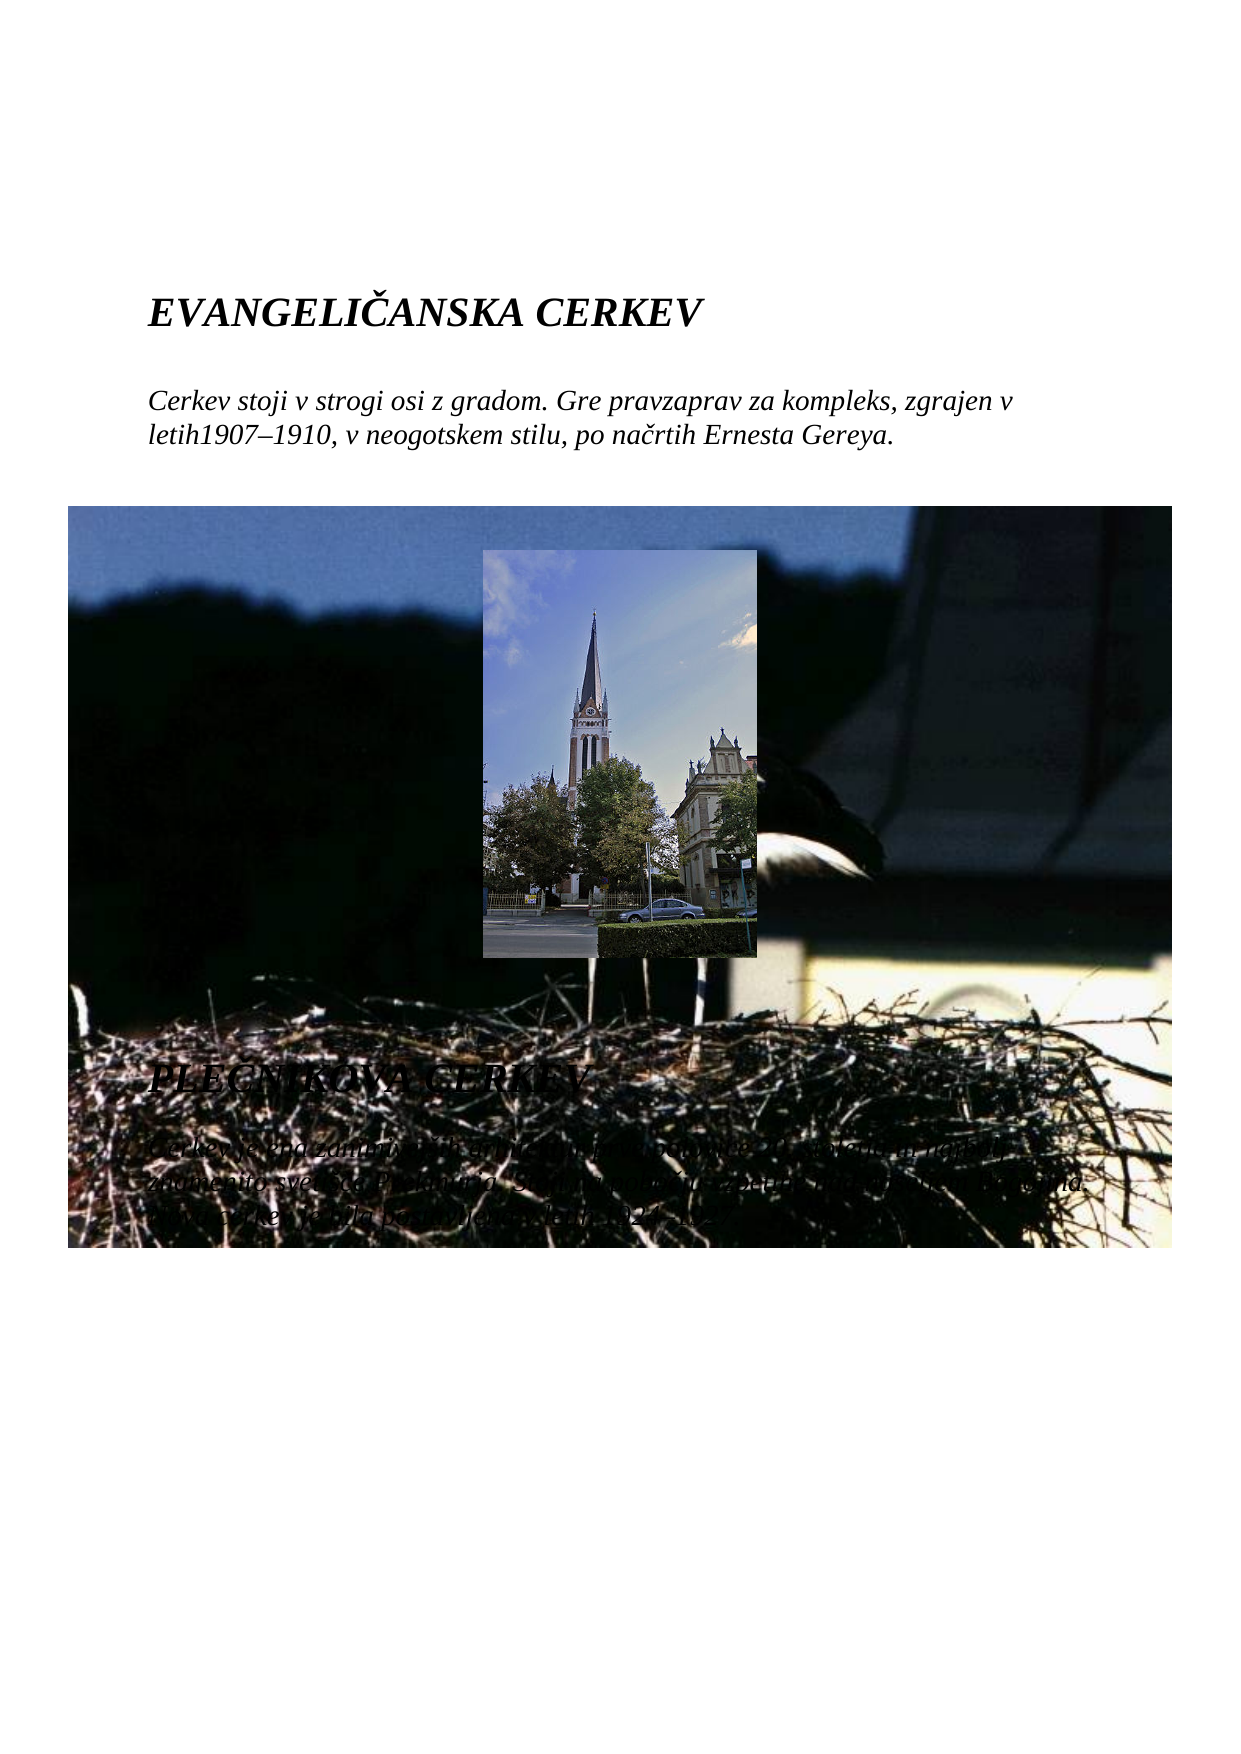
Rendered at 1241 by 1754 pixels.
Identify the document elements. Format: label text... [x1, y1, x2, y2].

picture [68, 506, 1172, 1248]
text EVANGELIČANSKA CERKEV [148, 288, 1093, 336]
text PLEČNIKOVA CERKEV Cerkev je ena zanimivejših arhitektur prve polovice 20. stoletja in najbolj znamenito svetišče Prekmurja. Stoji na pobočju vzpetine nad naseljem Bogojina. Nova cerkev je bila postavljena v letih 1924–1927. [148, 1054, 1093, 1231]
text Cerkev stoji v strogi osi z gradom. Gre pravzaprav za kompleks, zgrajen v letih1907–1910, v neogotskem stilu, po načrtih Ernesta Gereya. [148, 383, 1093, 451]
